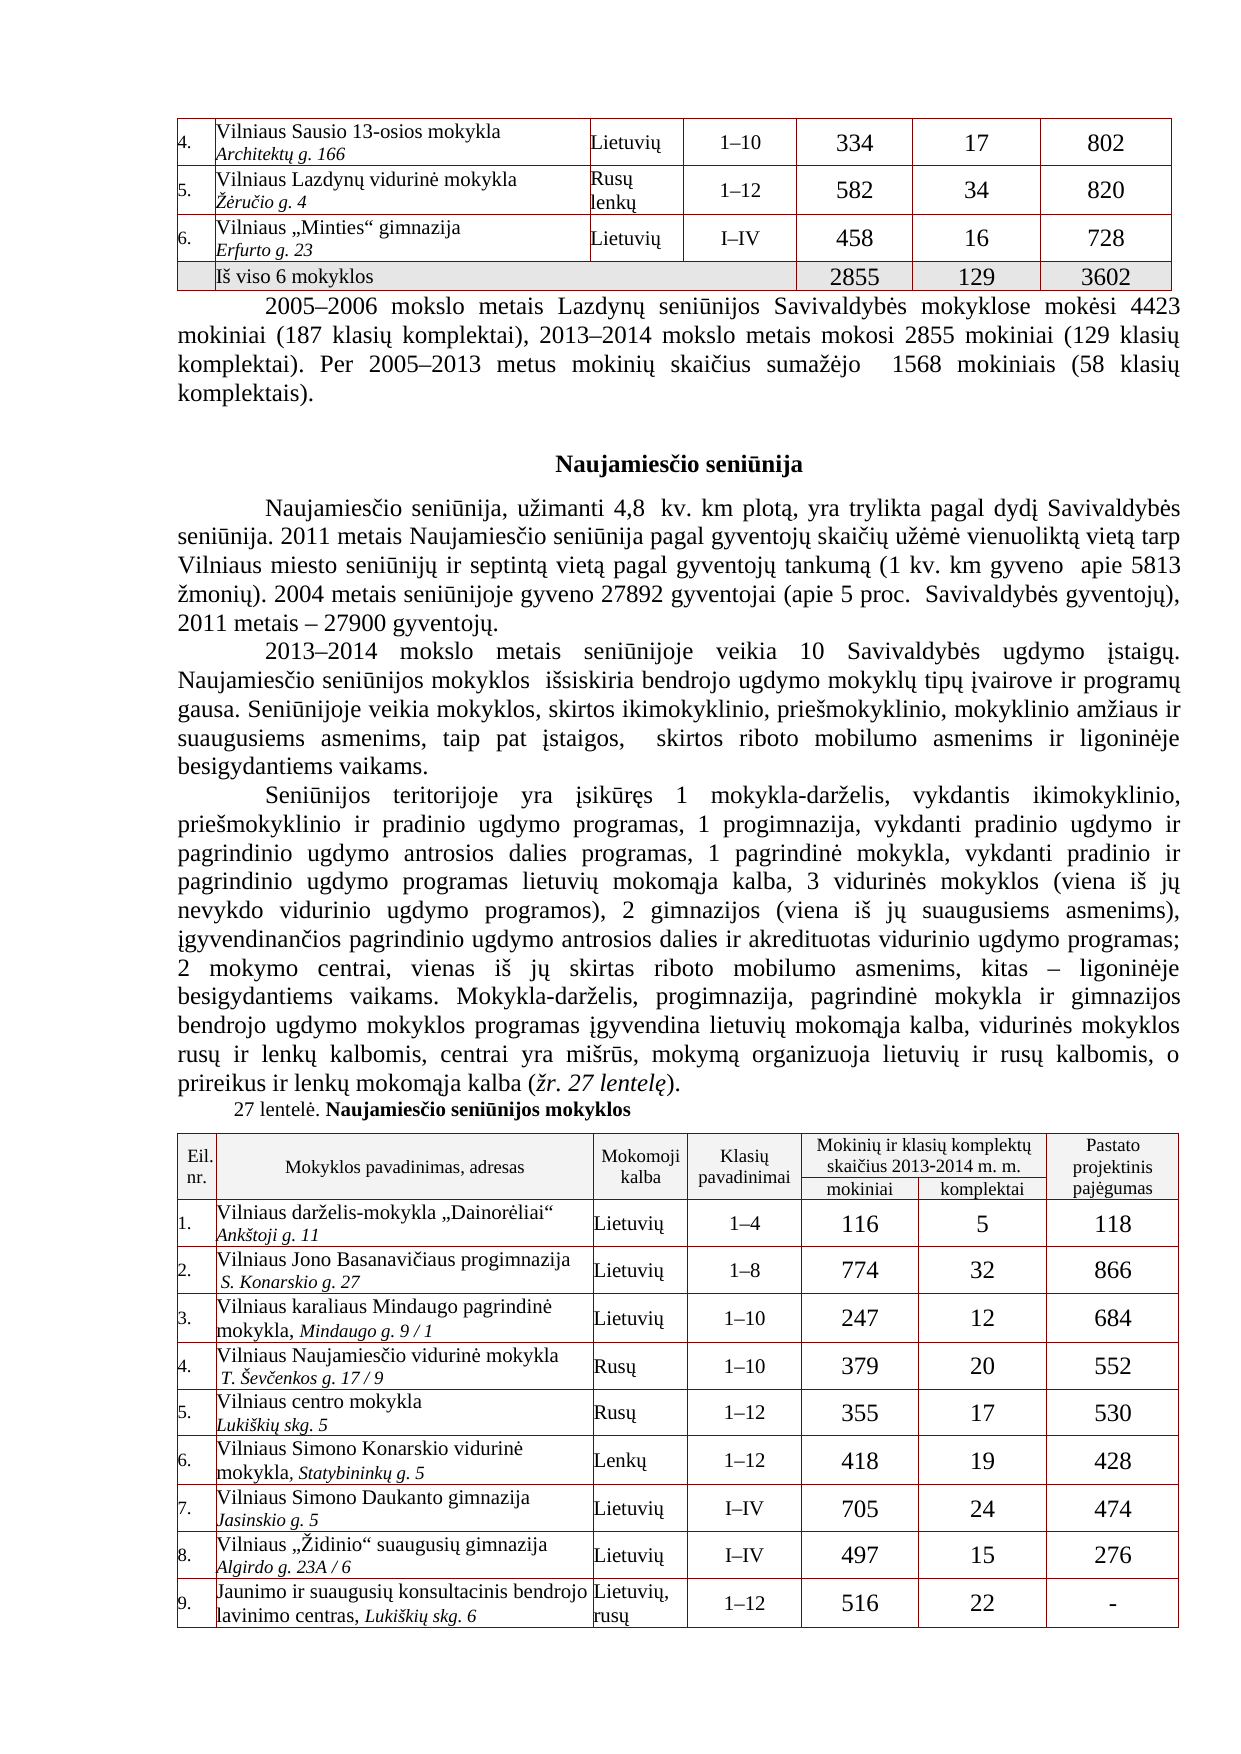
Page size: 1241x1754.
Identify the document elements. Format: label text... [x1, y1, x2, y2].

table_cell 5. [178, 1390, 216, 1435]
table_cell 5 [919, 1200, 1046, 1246]
table_cell 34 [913, 166, 1040, 214]
table_cell 6. [178, 215, 215, 261]
table_header Mokomoji kalba [594, 1134, 687, 1199]
table_cell Vilniaus centro mokykla Lukiškių skg. 5 [217, 1390, 593, 1435]
table_cell Vilniaus Simono Konarskio vidurinė mokykla, Statybininkų g. 5 [217, 1436, 593, 1484]
table_cell 4. [178, 1343, 216, 1388]
table_cell Lietuvių [591, 215, 683, 261]
table_cell 17 [913, 119, 1040, 165]
text 2013–2014 mokslo metais seniūnijoje veikia 10 Savivaldybės ugdymo įstaigų. Naujamiesčio seniūnijos mokyklos išsiskiria bendrojo ugdymo mokyklų tipų įvairove ir programų gausa. Seniūnijoje veikia mokyklos, skirtos ikimokyklinio, priešmokyklinio, mokyklinio amžiaus ir suaugusiems asmenims, taip pat įstaigos, skirtos riboto mobilumo asmenims ir ligoninėje besigydantiems vaikams. [177, 636, 1181, 780]
table_cell Lietuvių [594, 1485, 687, 1531]
table_cell Lenkų [594, 1436, 687, 1484]
table_cell 20 [919, 1343, 1046, 1388]
table_cell Vilniaus darželis-mokykla „Dainorėliai“ Ankštoji g. 11 [217, 1200, 593, 1246]
table_cell Vilniaus Lazdynų vidurinė mokykla Žėručio g. 4 [216, 166, 590, 214]
table_header Pastato projektinis pajėgumas [1047, 1134, 1178, 1199]
table_cell 1. [178, 1200, 216, 1246]
table_cell 2. [178, 1247, 216, 1293]
table_cell 8. [178, 1532, 216, 1578]
table_cell Rusų lenkų [591, 166, 683, 214]
table_cell 1–10 [688, 1294, 801, 1342]
table_cell 6. [178, 1436, 216, 1484]
table_cell 379 [802, 1343, 918, 1388]
table_cell Vilniaus Naujamiesčio vidurinė mokykla T. Ševčenkos g. 17 / 9 [217, 1343, 593, 1388]
table_cell 4. [178, 119, 215, 165]
table_cell [178, 262, 215, 290]
table_cell 684 [1047, 1294, 1178, 1342]
table_cell 2855 [797, 262, 912, 290]
table_cell Vilniaus „Minties“ gimnazija Erfurto g. 23 [216, 215, 590, 261]
table_cell I–IV [688, 1532, 801, 1578]
table_cell 24 [919, 1485, 1046, 1531]
table_cell 1–4 [688, 1200, 801, 1246]
table_cell Lietuvių [591, 119, 683, 165]
table_cell 7. [178, 1485, 216, 1531]
table_cell Vilniaus karaliaus Mindaugo pagrindinė mokykla, Mindaugo g. 9 / 1 [217, 1294, 593, 1342]
table_header Mokinių ir klasių komplektų skaičius 20132014 m. m. [802, 1134, 1046, 1177]
table_cell Vilniaus Jono Basanavičiaus progimnazija S. Konarskio g. 27 [217, 1247, 593, 1293]
table_cell 552 [1047, 1343, 1178, 1388]
table_cell I–IV [688, 1485, 801, 1531]
text 27 lentelė. Naujamiesčio seniūnijos mokyklos [177, 1096, 1181, 1121]
table_cell 820 [1041, 166, 1171, 214]
table_cell 116 [802, 1200, 918, 1246]
text 2005–2006 mokslo metais Lazdynų seniūnijos Savivaldybės mokyklose mokėsi 4423 mokiniai (187 klasių komplektai), 2013–2014 mokslo metais mokosi 2855 mokiniai (129 klasių komplektai). Per 2005–2013 metus mokinių skaičius sumažėjo 1568 mokiniais (58 klasių komplektais). [177, 291, 1181, 406]
table_cell 1–10 [684, 119, 796, 165]
table_cell 428 [1047, 1436, 1178, 1484]
table_cell Jaunimo ir suaugusių konsultacinis bendrojo lavinimo centras, Lukiškių skg. 6 [217, 1579, 593, 1627]
table_cell 474 [1047, 1485, 1178, 1531]
table_cell 276 [1047, 1532, 1178, 1578]
table_cell 1–8 [688, 1247, 801, 1293]
table_cell - [1047, 1579, 1178, 1627]
table_cell Rusų [594, 1343, 687, 1388]
table_cell 1–10 [688, 1343, 801, 1388]
table_cell 516 [802, 1579, 918, 1627]
table_cell 118 [1047, 1200, 1178, 1246]
table_cell 5. [178, 166, 215, 214]
table_cell mokiniai [802, 1178, 918, 1199]
table_header Eil. nr. [178, 1134, 216, 1199]
table_cell 458 [797, 215, 912, 261]
table_cell 32 [919, 1247, 1046, 1293]
table_cell 418 [802, 1436, 918, 1484]
table_cell 802 [1041, 119, 1171, 165]
table_header Mokyklos pavadinimas, adresas [217, 1134, 593, 1199]
table_cell komplektai [919, 1178, 1046, 1199]
table_cell 247 [802, 1294, 918, 1342]
table_cell 17 [919, 1390, 1046, 1435]
text Naujamiesčio seniūnija, užimanti 4,8 kv. km plotą, yra trylikta pagal dydį Savivaldybės seniūnija. 2011 metais Naujamiesčio seniūnija pagal gyventojų skaičių užėmė vienuoliktą vietą tarp Vilniaus miesto seniūnijų ir septintą vietą pagal gyventojų tankumą (1 kv. km gyveno apie 5813 žmonių). 2004 metais seniūnijoje gyveno 27892 gyventojai (apie 5 proc. Savivaldybės gyventojų), 2011 metais – 27900 gyventojų. [177, 493, 1181, 636]
table_header Klasių pavadinimai [688, 1134, 801, 1199]
table_cell Rusų [594, 1390, 687, 1435]
table_cell 530 [1047, 1390, 1178, 1435]
table_cell I–IV [684, 215, 796, 261]
table_cell 16 [913, 215, 1040, 261]
table_cell 705 [802, 1485, 918, 1531]
table_cell 22 [919, 1579, 1046, 1627]
table_cell 9. [178, 1579, 216, 1627]
table_cell Vilniaus Simono Daukanto gimnazija Jasinskio g. 5 [217, 1485, 593, 1531]
table_cell Vilniaus „Židinio“ suaugusių gimnazija Algirdo g. 23A / 6 [217, 1532, 593, 1578]
table_cell 334 [797, 119, 912, 165]
text Seniūnijos teritorijoje yra įsikūręs 1 mokykla-darželis, vykdantis ikimokyklinio, priešmokyklinio ir pradinio ugdymo programas, 1 progimnazija, vykdanti pradinio ugdymo ir pagrindinio ugdymo antrosios dalies programas, 1 pagrindinė mokykla, vykdanti pradinio ir pagrindinio ugdymo programas lietuvių mokomąja kalba, 3 vidurinės mokyklos (viena iš jų nevykdo vidurinio ugdymo programos), 2 gimnazijos (viena iš jų suaugusiems asmenims), įgyvendinančios pagrindinio ugdymo antrosios dalies ir akredituotas vidurinio ugdymo programas; 2 mokymo centrai, vienas iš jų skirtas riboto mobilumo asmenims, kitas – ligoninėje besigydantiems vaikams. Mokykla-darželis, progimnazija, pagrindinė mokykla ir gimnazijos bendrojo ugdymo mokyklos programas įgyvendina lietuvių mokomąja kalba, vidurinės mokyklos rusų ir lenkų kalbomis, centrai yra mišrūs, mokymą organizuoja lietuvių ir rusų kalbomis, o prireikus ir lenkų mokomąja kalba (žr. 27 lentelę). [177, 780, 1181, 1096]
table_cell Lietuvių [594, 1200, 687, 1246]
table_cell 15 [919, 1532, 1046, 1578]
table_cell 582 [797, 166, 912, 214]
table_cell 1–12 [688, 1436, 801, 1484]
table_cell 129 [913, 262, 1040, 290]
table_cell Vilniaus Sausio 13-osios mokykla Architektų g. 166 [216, 119, 590, 165]
text Naujamiesčio seniūnija [177, 449, 1181, 478]
table_cell Lietuvių [594, 1294, 687, 1342]
table_cell 497 [802, 1532, 918, 1578]
table_cell Lietuvių, rusų [594, 1579, 687, 1627]
table_cell Iš viso 6 mokyklos [216, 262, 796, 290]
table_cell 19 [919, 1436, 1046, 1484]
table_cell Lietuvių [594, 1532, 687, 1578]
table_cell 1–12 [684, 166, 796, 214]
table_cell 1–12 [688, 1579, 801, 1627]
table_cell 1–12 [688, 1390, 801, 1435]
table_cell 12 [919, 1294, 1046, 1342]
table_cell 728 [1041, 215, 1171, 261]
table_cell 774 [802, 1247, 918, 1293]
table_cell 866 [1047, 1247, 1178, 1293]
table_cell Lietuvių [594, 1247, 687, 1293]
table_cell 355 [802, 1390, 918, 1435]
table_cell 3602 [1041, 262, 1171, 290]
table_cell 3. [178, 1294, 216, 1342]
